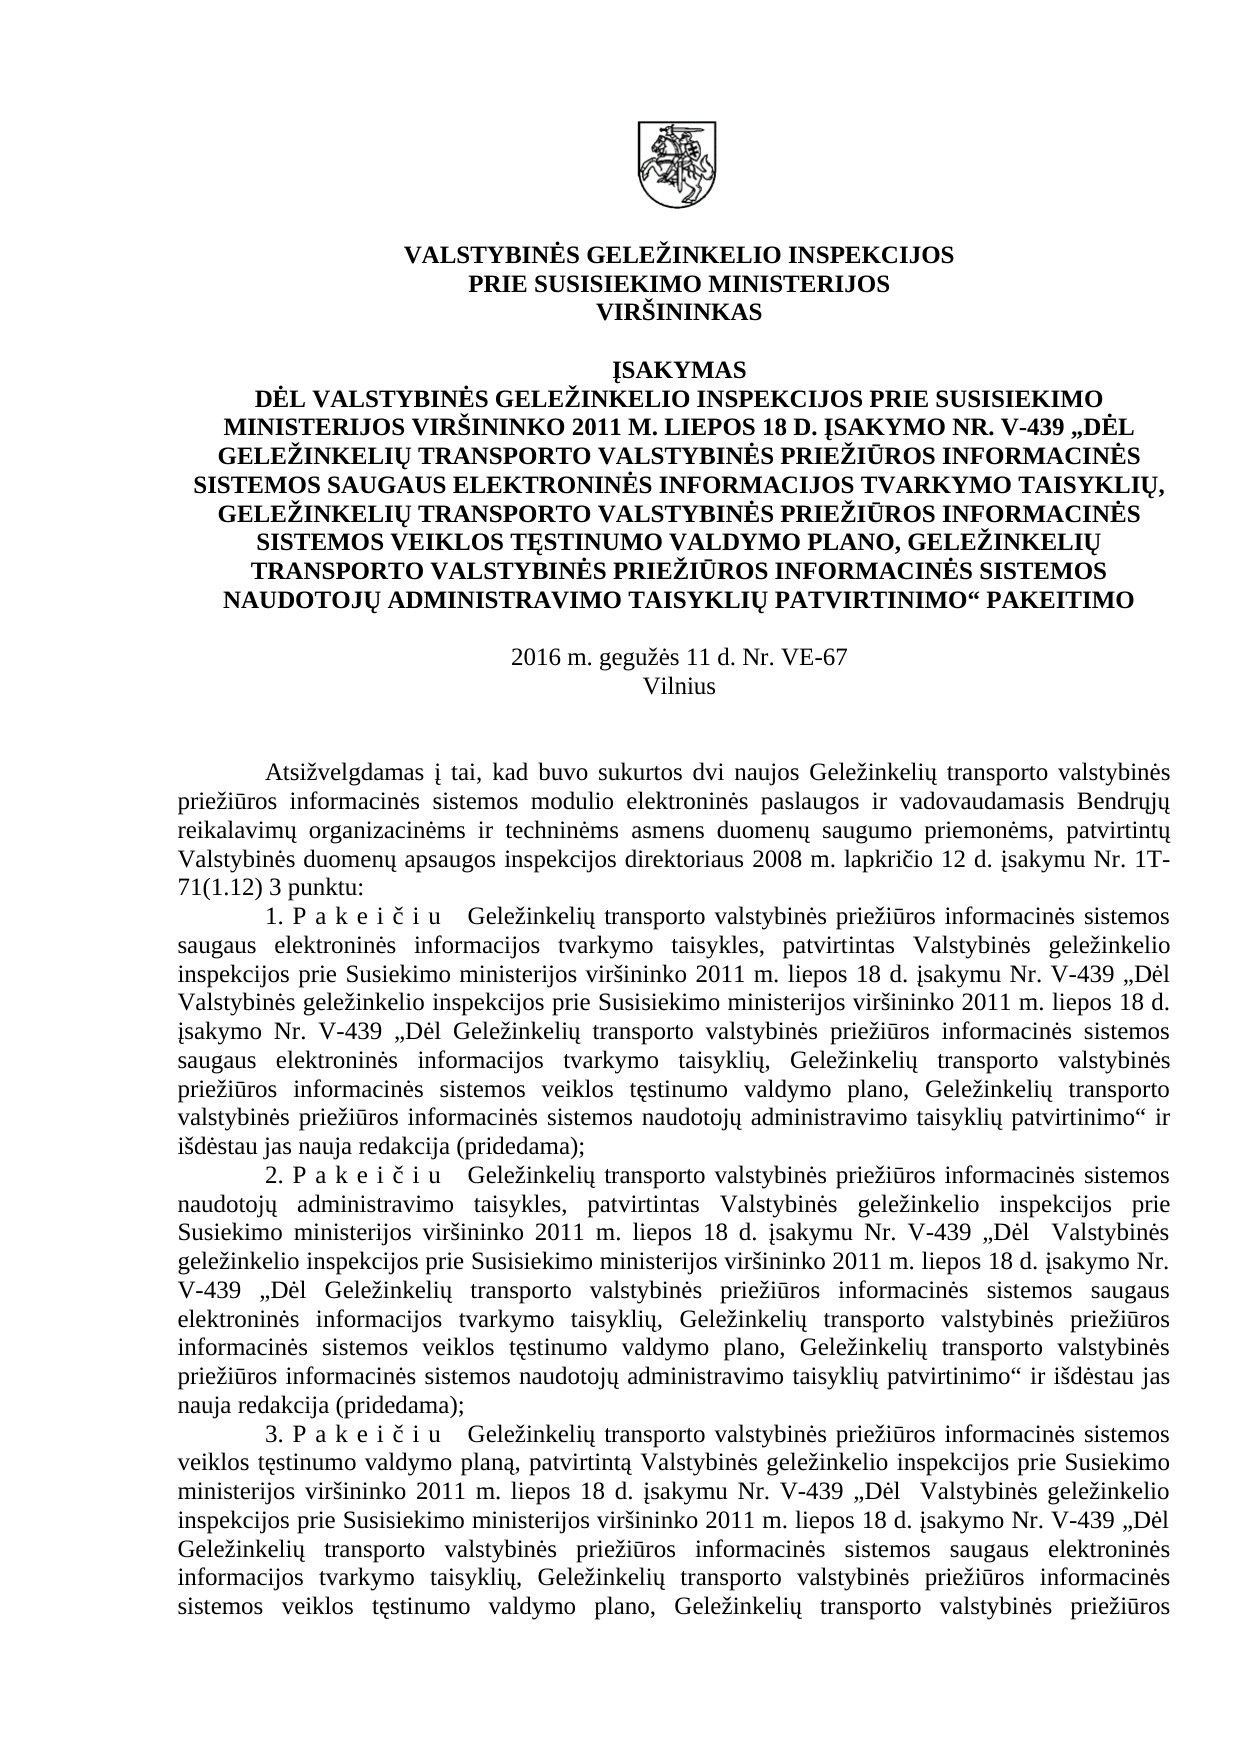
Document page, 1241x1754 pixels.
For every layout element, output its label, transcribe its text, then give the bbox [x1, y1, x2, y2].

text 2. P a k e i č i u Geležinkelių transporto valstybinės priežiūros informacinės sistemos naudotojų administravimo taisykles, patvirtintas Valstybinės geležinkelio inspekcijos prie Susiekimo ministerijos viršininko 2011 m. liepos 18 d. įsakymu Nr. V-439 „Dėl Valstybinės geležinkelio inspekcijos prie Susisiekimo ministerijos viršininko 2011 m. liepos 18 d. įsakymo Nr. V-439 „Dėl Geležinkelių transporto valstybinės priežiūros informacinės sistemos saugaus elektroninės informacijos tvarkymo taisyklių, Geležinkelių transporto valstybinės priežiūros informacinės sistemos veiklos tęstinumo valdymo plano, Geležinkelių transporto valstybinės priežiūros informacinės sistemos naudotojų administravimo taisyklių patvirtinimo“ ir išdėstau jas nauja redakcija (pridedama); [177, 1160, 1171, 1419]
text 1. P a k e i č i u Geležinkelių transporto valstybinės priežiūros informacinės sistemos saugaus elektroninės informacijos tvarkymo taisykles, patvirtintas Valstybinės geležinkelio inspekcijos prie Susiekimo ministerijos viršininko 2011 m. liepos 18 d. įsakymu Nr. V-439 „Dėl Valstybinės geležinkelio inspekcijos prie Susisiekimo ministerijos viršininko 2011 m. liepos 18 d. įsakymo Nr. V-439 „Dėl Geležinkelių transporto valstybinės priežiūros informacinės sistemos saugaus elektroninės informacijos tvarkymo taisyklių, Geležinkelių transporto valstybinės priežiūros informacinės sistemos veiklos tęstinumo valdymo plano, Geležinkelių transporto valstybinės priežiūros informacinės sistemos naudotojų administravimo taisyklių patvirtinimo“ ir išdėstau jas nauja redakcija (pridedama); [177, 901, 1171, 1160]
text 2016 m. gegužės 11 d. Nr. VE-67 [177, 642, 1181, 671]
text Valstybinės geležinkelio inspekcijos [177, 240, 1181, 269]
text Atsižvelgdamas į tai, kad buvo sukurtos dvi naujos Geležinkelių transporto valstybinės priežiūros informacinės sistemos modulio elektroninės paslaugos ir vadovaudamasis Bendrųjų reikalavimų organizacinėms ir techninėms asmens duomenų saugumo priemonėms, patvirtintų Valstybinės duomenų apsaugos inspekcijos direktoriaus 2008 m. lapkričio 12 d. įsakymu Nr. 1T-71(1.12) 3 punktu: [177, 757, 1171, 901]
text 3. P a k e i č i u Geležinkelių transporto valstybinės priežiūros informacinės sistemos veiklos tęstinumo valdymo planą, patvirtintą Valstybinės geležinkelio inspekcijos prie Susiekimo ministerijos viršininko 2011 m. liepos 18 d. įsakymu Nr. V-439 „Dėl Valstybinės geležinkelio inspekcijos prie Susisiekimo ministerijos viršininko 2011 m. liepos 18 d. įsakymo Nr. V-439 „Dėl Geležinkelių transporto valstybinės priežiūros informacinės sistemos saugaus elektroninės informacijos tvarkymo taisyklių, Geležinkelių transporto valstybinės priežiūros informacinės sistemos veiklos tęstinumo valdymo plano, Geležinkelių transporto valstybinės priežiūros [177, 1419, 1171, 1620]
text viršininkas [177, 297, 1181, 326]
text Vilnius [177, 671, 1181, 700]
text ĮSAKYMAS [177, 355, 1181, 384]
text DĖL VALSTYBINĖS GELEŽINKELIO INSPEKCIJOS PRIE SUSISIEKIMO MINISTERIJOS VIRŠININKO 2011 M. LIEPOS 18 D. ĮSAKYMO NR. V-439 „DĖL Geležinkelių transporto valstybinės priežiūros INFORMACINĖS SISTEMOS SAUGAUS ELEKTRONINĖS INFORMACIJOS TVARKYMO TAISYKLių, GELEŽINKELIŲ TRANSPORTO VALSTYBINĖS PRIEŽIŪROS INFORMACINĖS SISTEMOS VEIKLOS TĘSTINUMO VALDYMO PLANo, GELEŽINKELIŲ TRANSPORTO VALSTYBINĖS PRIEŽIŪROS INFORMACINĖS SISTEMOS NAUDOTOJŲ ADMINISTRAVIMO TAISYKLIŲ PATVIRTINIMO“ PAKEITIMO [177, 384, 1181, 614]
text Prie Susisiekimo ministerijos [177, 269, 1181, 297]
